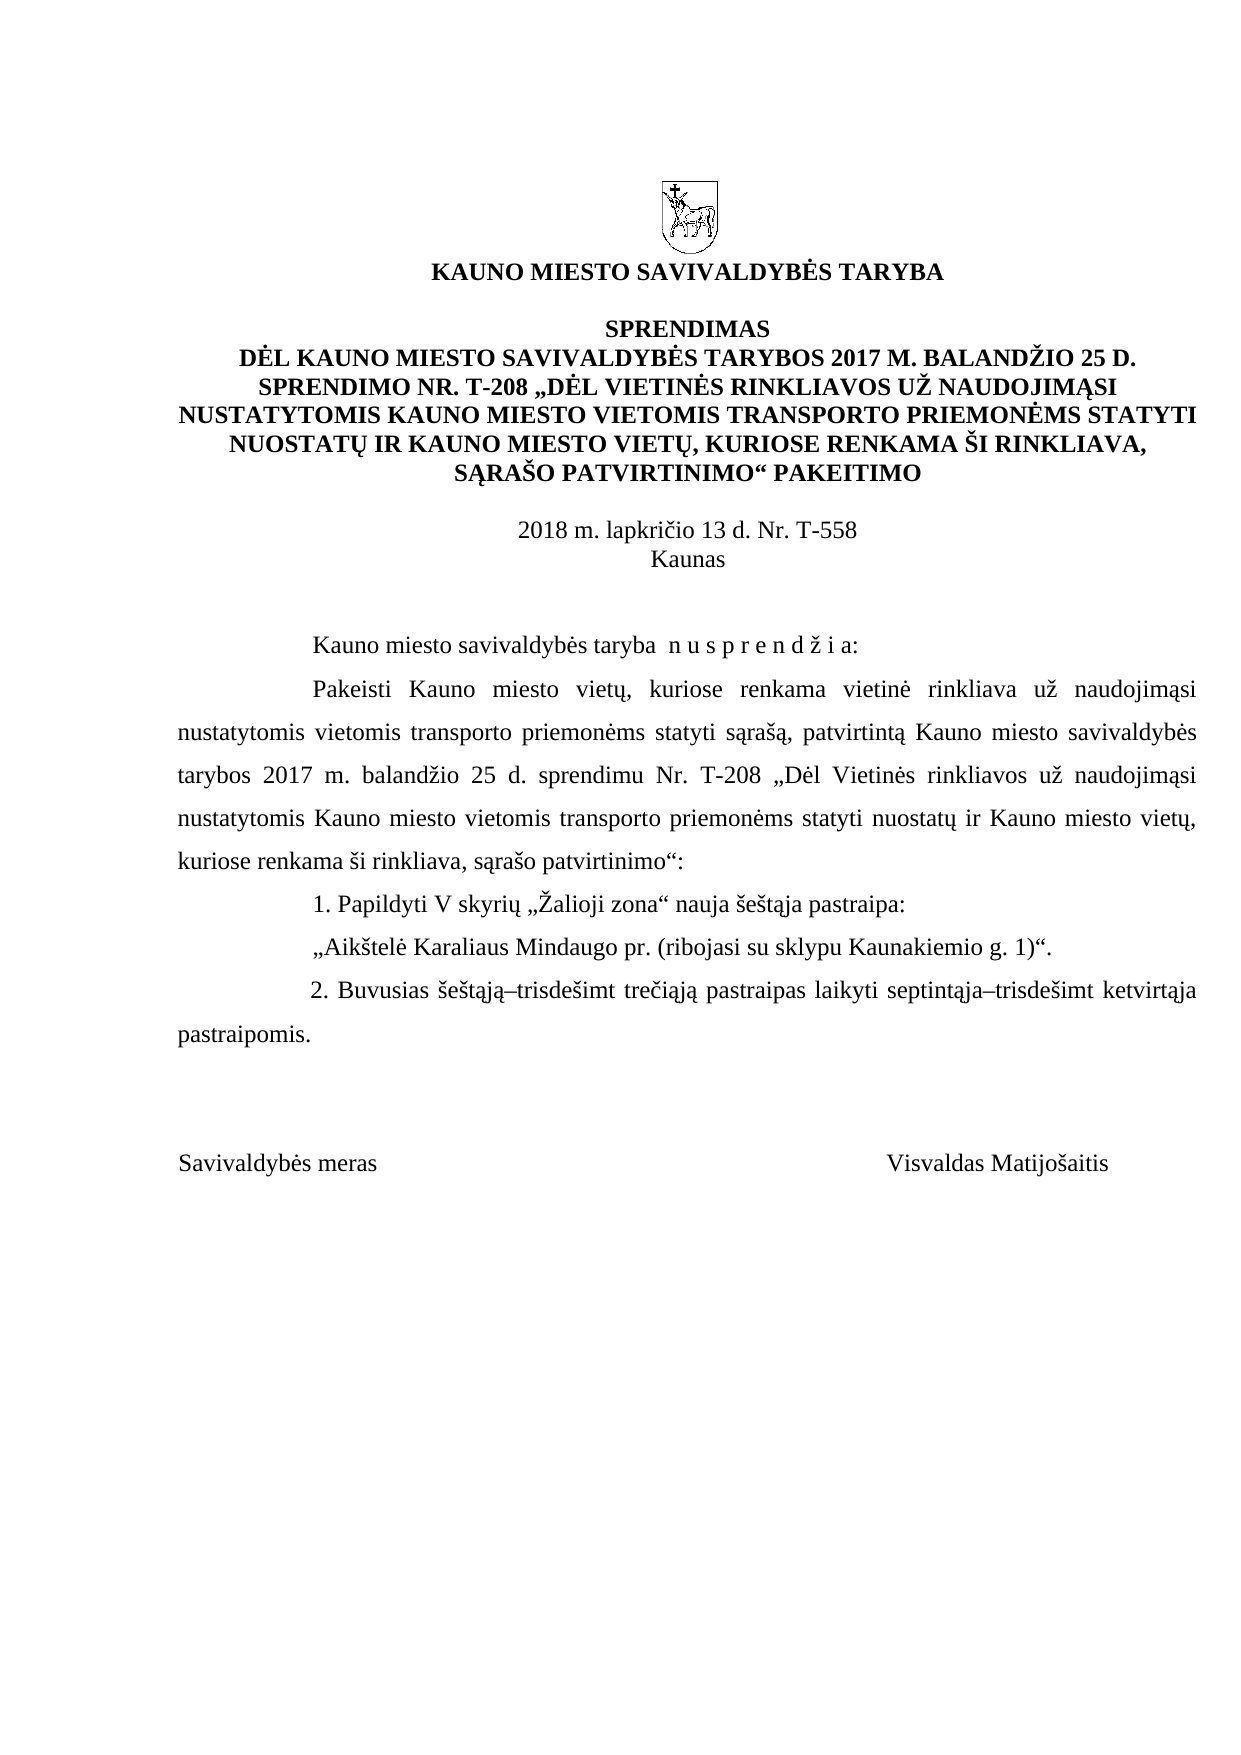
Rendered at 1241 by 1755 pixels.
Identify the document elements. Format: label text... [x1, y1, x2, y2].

text KAUNO MIESTO SAVIVALDYBĖS TARYBA [177, 257, 1198, 286]
text Kauno miesto savivaldybės taryba n u s p r e n d ž i a: [177, 631, 1198, 659]
text 2. Buvusias šeštąją–trisdešimt trečiąją pastraipas laikyti septintąja–trisdešimt ketvirtąja pastraipomis. [177, 976, 1198, 1047]
text Pakeisti Kauno miesto vietų, kuriose renkama vietinė rinkliava už naudojimąsi nustatytomis vietomis transporto priemonėms statyti sąrašą, patvirtintą Kauno miesto savivaldybės tarybos 2017 m. balandžio 25 d. sprendimu Nr. T-208 „Dėl Vietinės rinkliavos už naudojimąsi nustatytomis Kauno miesto vietomis transporto priemonėms statyti nuostatų ir Kauno miesto vietų, kuriose renkama ši rinkliava, sąrašo patvirtinimo“: [177, 674, 1198, 875]
text Savivaldybės meras Visvaldas Matijošaitis [178, 1148, 1198, 1177]
text 1. Papildyti V skyrių „Žalioji zona“ nauja šeštąja pastraipa: [177, 889, 1198, 918]
text Kaunas [178, 544, 1198, 573]
text 2018 m. lapkričio 13 d. Nr. T-558 [177, 516, 1198, 544]
text SPRENDIMAS [177, 314, 1198, 343]
text DĖL KAUNO MIESTO SAVIVALDYBĖS TARYBOS 2017 M. BALANDŽIO 25 D. SPRENDIMO NR. T-208 „DĖL VIETINĖS RINKLIAVOS UŽ NAUDOJIMĄSI NUSTATYTOMIS KAUNO MIESTO VIETOMIS TRANSPORTO PRIEMONĖMS STATYTI NUOSTATŲ IR KAUNO MIESTO VIETŲ, KURIOSE RENKAMA ŠI RINKLIAVA, SĄRAŠO PATVIRTINIMO“ PAKEITIMO [178, 343, 1198, 487]
text „Aikštelė Karaliaus Mindaugo pr. (ribojasi su sklypu Kaunakiemio g. 1)“. [177, 932, 1198, 961]
